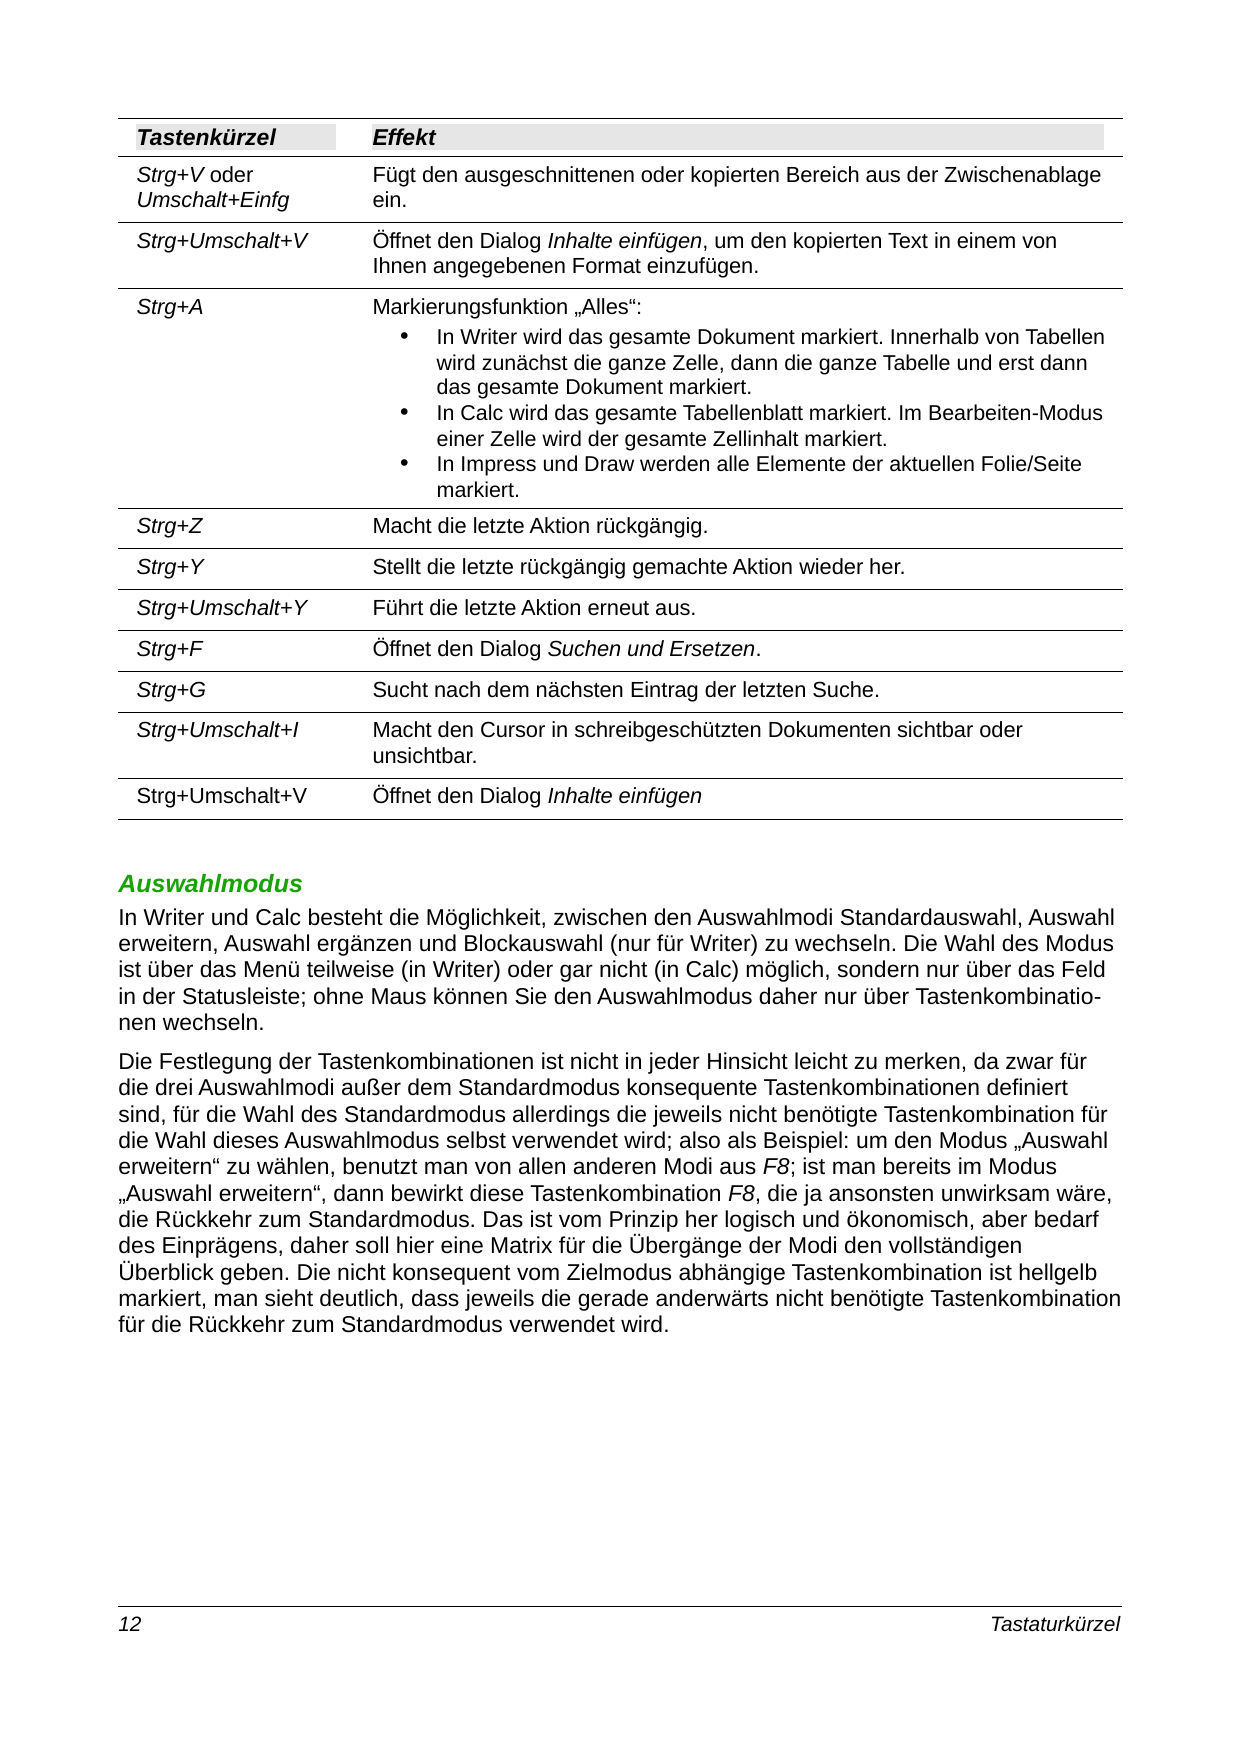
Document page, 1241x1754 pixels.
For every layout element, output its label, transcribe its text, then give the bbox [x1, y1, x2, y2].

table_cell Führt die letzte Aktion erneut aus. [354, 590, 1123, 630]
table_cell Strg+Umschalt+V [118, 779, 354, 818]
table_cell Strg+F [118, 631, 354, 671]
text In Writer und Calc besteht die Möglichkeit, zwischen den Auswahlmodi Standardauswahl, Auswahl erweitern, Auswahl ergänzen und Blockauswahl (nur für Writer) zu wechseln. Die Wahl des Modus ist über das Menü teilweise (in Writer) oder gar nicht (in Calc) möglich, sondern nur über das Feld in der Statusleiste; ohne Maus können Sie den Auswahlmodus daher nur über Tastenkombinatio­nen wechseln. [118, 903, 1122, 1035]
table_cell Macht die letzte Aktion rückgängig. [354, 509, 1123, 548]
table_cell Stellt die letzte rückgängig gemachte Aktion wieder her. [354, 549, 1123, 589]
text Die Festlegung der Tastenkombinationen ist nicht in jeder Hinsicht leicht zu merken, da zwar für die drei Auswahlmodi außer dem Standardmodus konsequente Tastenkombinationen definiert sind, für die Wahl des Standardmodus allerdings die jeweils nicht benötigte Tastenkombination für die Wahl dieses Auswahlmodus selbst verwendet wird; also als Beispiel: um den Modus „Auswahl erweitern“ zu wählen, benutzt man von allen anderen Modi aus F8; ist man bereits im Modus „Auswahl erweitern“, dann bewirkt diese Tastenkombination F8, die ja ansonsten unwirksam wäre, die Rückkehr zum Standardmodus. Das ist vom Prinzip her logisch und ökonomisch, aber bedarf des Einprägens, daher soll hier eine Matrix für die Übergänge der Modi den vollständigen Überblick geben. Die nicht konsequent vom Zielmodus abhängige Tastenkombination ist hellgelb markiert, man sieht deutlich, dass jeweils die gerade anderwärts nicht benötigte Tastenkombination für die Rückkehr zum Standardmodus verwendet wird. [118, 1048, 1122, 1338]
table_cell Strg+G [118, 672, 354, 712]
table_cell Öffnet den Dialog Inhalte einfügen [354, 779, 1123, 818]
table_cell Fügt den ausgeschnittenen oder kopierten Bereich aus der Zwischenablage ein. [354, 157, 1123, 222]
table_cell Strg+Z [118, 509, 354, 548]
subtitle Auswahlmodus [118, 868, 1122, 897]
table_header Tastenkürzel [118, 119, 354, 156]
table_header Effekt [354, 119, 1123, 156]
table_cell Strg+V oder Umschalt+Einfg [118, 157, 354, 222]
table_cell Öffnet den Dialog Inhalte einfügen, um den kopierten Text in einem von Ihnen angegebenen Format einzufügen. [354, 223, 1123, 288]
table_cell Strg+A [118, 289, 354, 507]
table_cell Macht den Cursor in schreibgeschützten Dokumenten sichtbar oder unsichtbar. [354, 713, 1123, 778]
table_cell Strg+Umschalt+Y [118, 590, 354, 630]
table_cell Strg+Umschalt+V [118, 223, 354, 288]
table_cell Öffnet den Dialog Suchen und Ersetzen. [354, 631, 1123, 671]
table_cell Sucht nach dem nächsten Eintrag der letzten Suche. [354, 672, 1123, 712]
table_cell Strg+Y [118, 549, 354, 589]
table_cell Strg+Umschalt+I [118, 713, 354, 778]
table_cell Markierungsfunktion „Alles“: In Writer wird das gesamte Dokument markiert. Innerhalb von Tabellen wird zunächst die ganze Zelle, dann die ganze Tabelle und erst dann das gesamte Dokument markiert. In Calc wird das gesamte Tabellenblatt markiert. Im Bearbeiten-Modus einer Zelle wird der gesamte Zellinhalt markiert. In Impress und Draw werden alle Elemente der aktuellen Folie/Seite markiert. [354, 289, 1123, 507]
